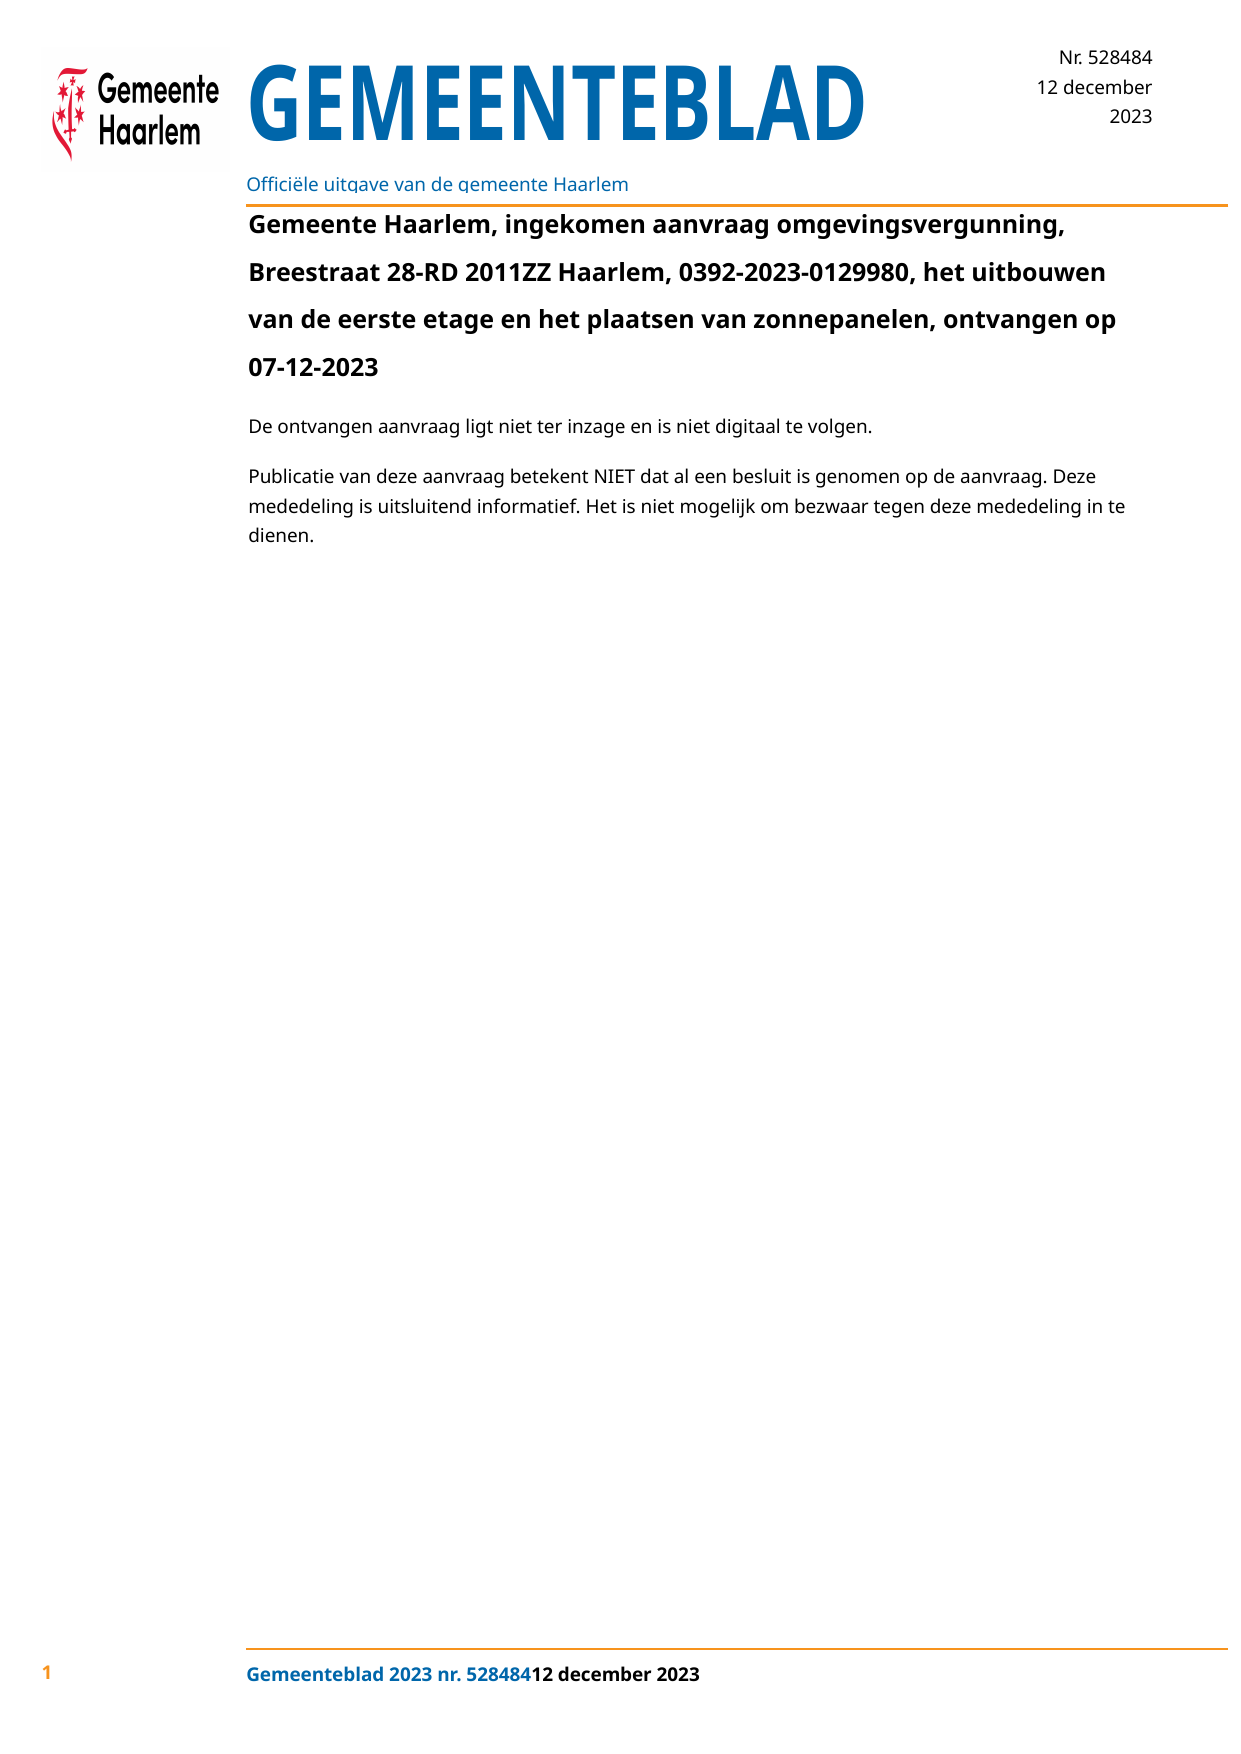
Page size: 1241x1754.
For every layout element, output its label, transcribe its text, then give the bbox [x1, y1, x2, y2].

text De ontvangen aanvraag ligt niet ter inzage en is niet digitaal te volgen. [248, 413, 1152, 439]
text Gemeente Haarlem, ingekomen aanvraag omgevingsvergunning, Breestraat 28-RD 2011ZZ Haarlem, 0392-2023-0129980, het uitbouwen van de eerste etage en het plaatsen van zonnepanelen, ontvangen op 07-12-2023 [248, 207, 1152, 384]
picture [41, 47, 231, 172]
text Publicatie van deze aanvraag betekent NIET dat al een besluit is genomen op de aanvraag. Deze mededeling is uitsluitend informatief. Het is niet mogelijk om bezwaar tegen deze mededeling in te dienen. [248, 463, 1152, 548]
